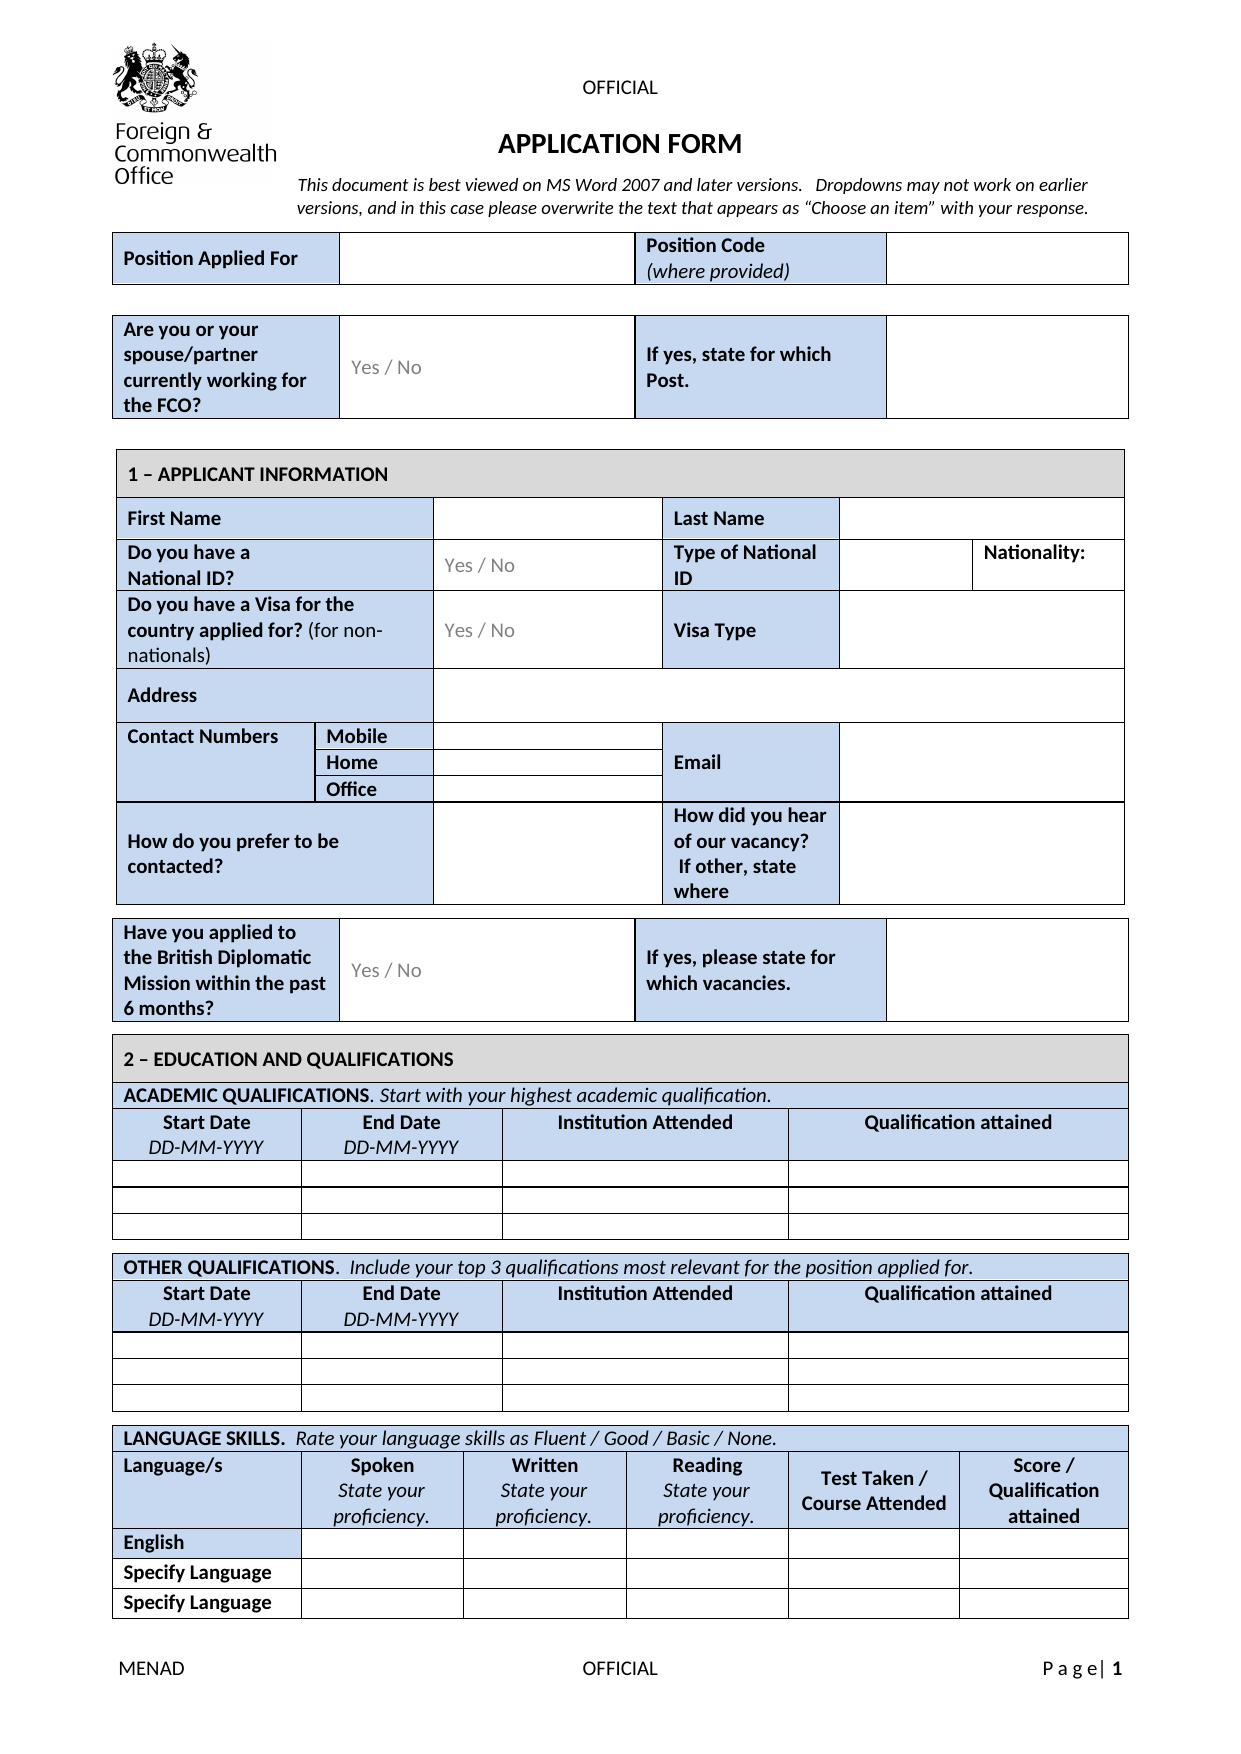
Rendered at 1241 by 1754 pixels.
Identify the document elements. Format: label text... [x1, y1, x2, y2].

table_cell Reading State your proficiency. [627, 1452, 788, 1528]
table_cell Do you have a National ID? [117, 540, 433, 590]
table_cell [503, 1359, 788, 1384]
table_header [887, 316, 1128, 418]
table_cell [960, 1529, 1128, 1558]
table_cell [302, 1333, 502, 1358]
table_cell [464, 1589, 626, 1618]
table_header Yes / No [340, 316, 634, 418]
table_cell [789, 1188, 1128, 1213]
table_cell [302, 1188, 502, 1213]
table_cell [302, 1589, 463, 1618]
table_cell How do you prefer to be contacted? [117, 803, 433, 904]
table_cell [789, 1589, 959, 1618]
table_cell Score / Qualification attained [960, 1452, 1128, 1528]
table_cell Written State your proficiency. [464, 1452, 626, 1528]
table_cell Spoken State your proficiency. [302, 1452, 463, 1528]
table_header OTHER QUALIFICATIONS. Include your top 3 qualifications most relevant for the position applied for. [113, 1254, 1128, 1279]
table_cell [840, 803, 1124, 904]
table_header [340, 233, 634, 283]
table_cell Institution Attended [503, 1109, 788, 1160]
table_cell [302, 1359, 502, 1384]
table_cell [434, 723, 662, 748]
table_cell [960, 1589, 1128, 1618]
table_cell [434, 498, 662, 538]
table_cell [503, 1333, 788, 1358]
table_cell Office [316, 776, 433, 801]
table_header Yes / No [340, 919, 634, 1021]
table_cell Last Name [663, 498, 839, 538]
table_cell Nationality: [973, 540, 1124, 590]
table_cell Institution Attended [503, 1281, 788, 1331]
table_cell [960, 1559, 1128, 1588]
table_cell [113, 1359, 301, 1384]
table_cell [113, 1214, 301, 1239]
table_cell [464, 1559, 626, 1588]
table_cell Qualification attained [789, 1281, 1128, 1331]
table_header 2 – EDUCATION AND QUALIFICATIONS [113, 1035, 1128, 1082]
table_header LANGUAGE SKILLS. Rate your language skills as Fluent / Good / Basic / None. [113, 1426, 1128, 1451]
table_cell [840, 540, 972, 590]
table_header Position Code (where provided) [636, 233, 886, 283]
table_cell Home [316, 750, 433, 775]
table_cell [503, 1214, 788, 1239]
table_cell [113, 1333, 301, 1358]
table_header Have you applied to the British Diplomatic Mission within the past 6 months? [113, 919, 339, 1021]
table_cell [113, 1188, 301, 1213]
table_cell Start Date DD-MM-YYYY [113, 1281, 301, 1331]
table_cell [503, 1385, 788, 1411]
table_cell Mobile [316, 723, 433, 748]
table_cell [113, 1161, 301, 1186]
table_cell [789, 1529, 959, 1558]
table_cell [627, 1559, 788, 1588]
table_cell Address [117, 669, 433, 722]
table_cell [789, 1559, 959, 1588]
table_cell [302, 1161, 502, 1186]
table_cell [503, 1188, 788, 1213]
table_cell [840, 591, 1124, 668]
table_cell ACADEMIC QUALIFICATIONS. Start with your highest academic qualification. [113, 1083, 1128, 1108]
table_cell [789, 1333, 1128, 1358]
table_cell [302, 1529, 463, 1558]
table_cell [840, 498, 1124, 538]
table_cell [302, 1385, 502, 1411]
table_header 1 – APPLICANT INFORMATION [117, 450, 1124, 497]
table_header If yes, please state for which vacancies. [636, 919, 886, 1021]
table_cell Yes / No [434, 540, 662, 590]
table_cell Start Date DD-MM-YYYY [113, 1109, 301, 1160]
table_cell Do you have a Visa for the country applied for? (for non-nationals) [117, 591, 433, 668]
table_cell Qualification attained [789, 1109, 1128, 1160]
table_cell [434, 750, 662, 775]
table_cell [627, 1529, 788, 1558]
table_cell [434, 803, 662, 904]
table_cell End Date DD-MM-YYYY [302, 1109, 502, 1160]
table_cell [302, 1559, 463, 1588]
table_cell [434, 776, 662, 801]
table_cell Specify Language [113, 1559, 301, 1588]
table_cell [840, 723, 1124, 801]
table_cell End Date DD-MM-YYYY [302, 1281, 502, 1331]
table_cell Email [663, 723, 839, 801]
table_cell [627, 1589, 788, 1618]
table_cell Specify Language [113, 1589, 301, 1618]
table_cell English [113, 1529, 301, 1558]
table_cell Visa Type [663, 591, 839, 668]
table_cell Contact Numbers [117, 723, 314, 801]
table_cell [789, 1385, 1128, 1411]
table_cell Yes / No [434, 591, 662, 668]
table_cell [789, 1161, 1128, 1186]
table_cell [302, 1214, 502, 1239]
table_cell [503, 1161, 788, 1186]
table_cell First Name [117, 498, 433, 538]
table_cell [789, 1359, 1128, 1384]
table_cell [464, 1529, 626, 1558]
table_header Are you or your spouse/partner currently working for the FCO? [113, 316, 339, 418]
table_cell Type of National ID [663, 540, 839, 590]
table_cell Test Taken / Course Attended [789, 1452, 959, 1528]
table_cell How did you hear of our vacancy? If other, state where [663, 803, 839, 904]
table_cell [113, 1385, 301, 1411]
table_cell Language/s [113, 1452, 301, 1528]
table_header [887, 919, 1128, 1021]
table_header [887, 233, 1128, 283]
table_header If yes, state for which Post. [636, 316, 886, 418]
table_cell [434, 669, 1124, 722]
table_cell [789, 1214, 1128, 1239]
table_header Position Applied For [113, 233, 339, 283]
